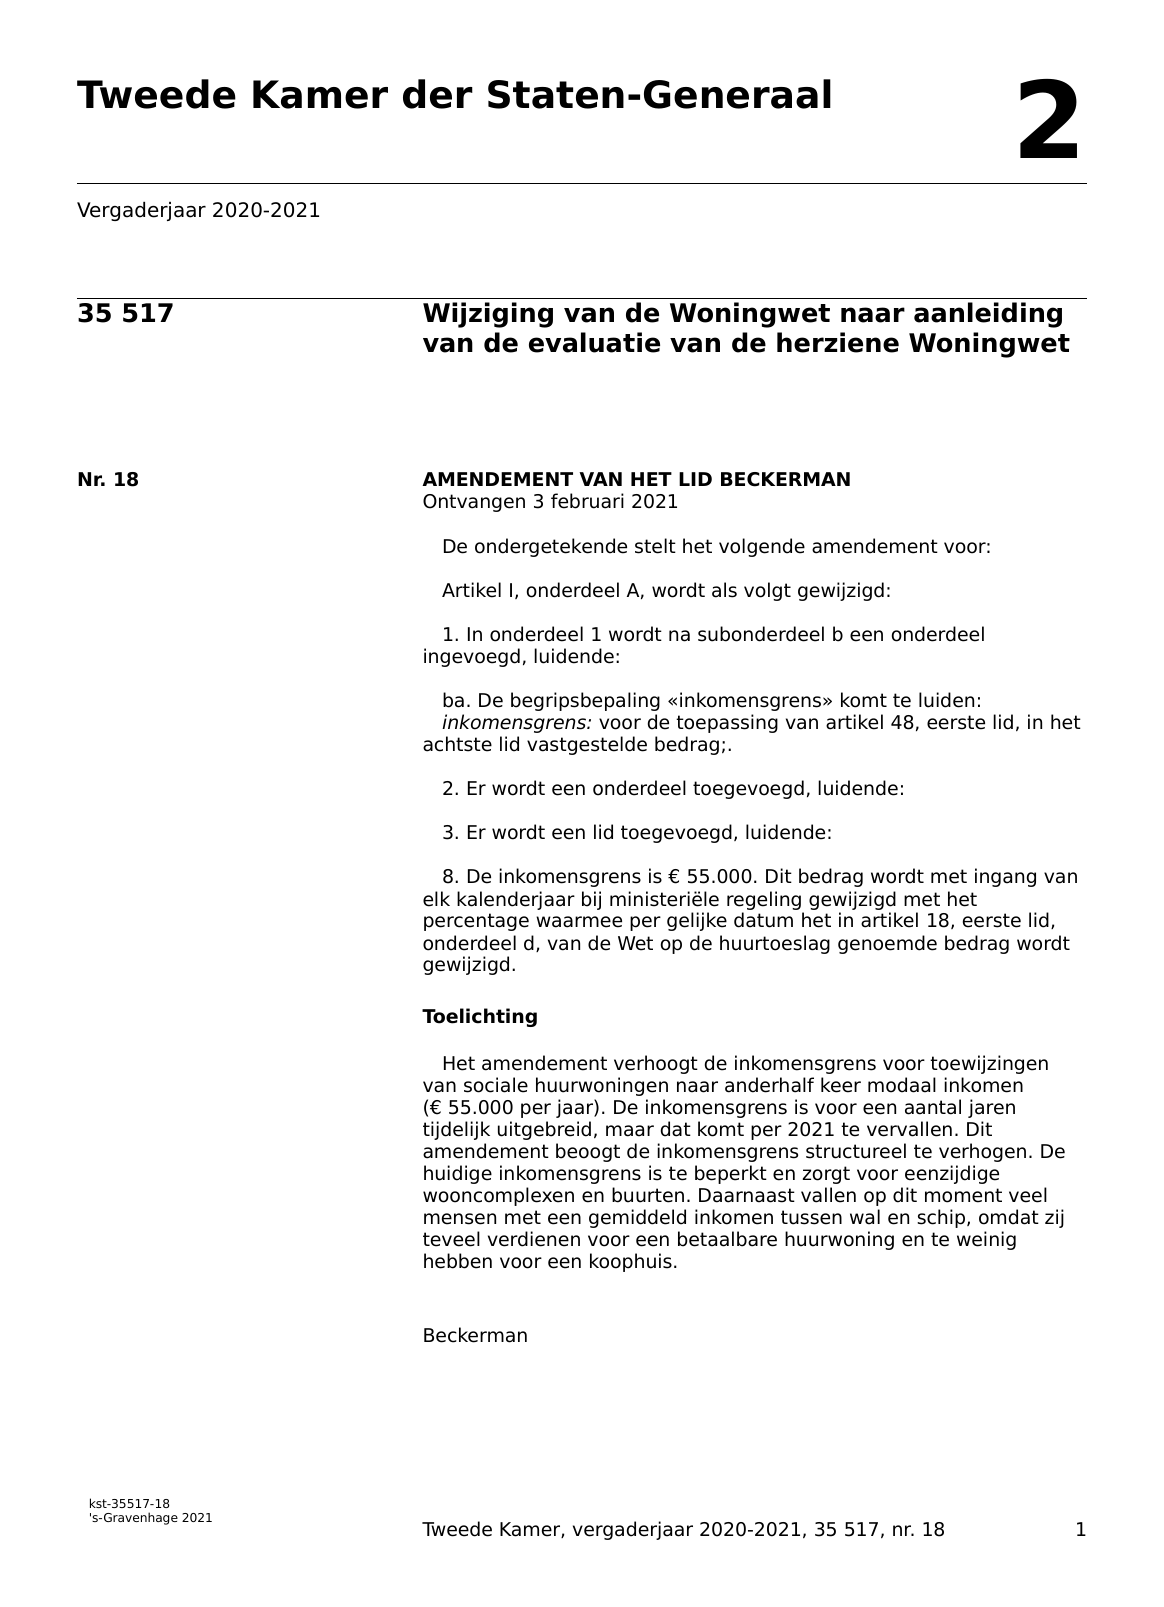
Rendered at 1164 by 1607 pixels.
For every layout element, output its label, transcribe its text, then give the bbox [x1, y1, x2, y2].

text Het amendement verhoogt de inkomensgrens voor toewijzingen van sociale huurwoningen naar anderhalf keer modaal inkomen (€ 55.000 per jaar). De inkomensgrens is voor een aantal jaren tijdelijk uitgebreid, maar dat komt per 2021 te vervallen. Dit amendement beoogt de inkomensgrens structureel te verhogen. De huidige inkomensgrens is te beperkt en zorgt voor eenzijdige wooncomplexen en buurten. Daarnaast vallen op dit moment veel mensen met een gemiddeld inkomen tussen wal en schip, omdat zij teveel verdienen voor een betaalbare huurwoning en te weinig hebben voor een koophuis. [422, 1053, 1087, 1273]
text 's-Gravenhage 2021 [88, 1511, 323, 1525]
text 2. Er wordt een onderdeel toegevoegd, luidende: [422, 778, 1087, 800]
subtitle 35 517 Wijziging van de Woningwet naar aanleiding van de evaluatie van de herziene Woningwet [77, 299, 1087, 358]
text 8. De inkomensgrens is € 55.000. Dit bedrag wordt met ingang van elk kalenderjaar bij ministeriële regeling gewijzigd met het percentage waarmee per gelijke datum het in artikel 18, eerste lid, onderdeel d, van de Wet op de huurtoeslag genoemde bedrag wordt gewijzigd. [422, 866, 1087, 976]
text Beckerman [422, 1303, 1087, 1347]
subtitle Nr. 18 AMENDEMENT VAN HET LID BECKERMAN [77, 469, 1087, 491]
text De ondergetekende stelt het volgende amendement voor: [422, 536, 1087, 557]
text Artikel I, onderdeel A, wordt als volgt gewijzigd: [422, 580, 1087, 602]
table_header Tweede Kamer der Staten-Generaal [77, 59, 886, 183]
text kst-35517-18 [88, 1497, 323, 1511]
text 1. In onderdeel 1 wordt na subonderdeel b een onderdeel ingevoegd, luidende: [422, 624, 1087, 668]
subtitle Toelichting [422, 1006, 1087, 1028]
text 3. Er wordt een lid toegevoegd, luidende: [422, 822, 1087, 844]
text Ontvangen 3 februari 2021 [422, 491, 1087, 513]
table_header 2 [886, 59, 1087, 183]
table_cell Vergaderjaar 2020-2021 [77, 184, 1087, 298]
text inkomensgrens: voor de toepassing van artikel 48, eerste lid, in het achtste lid vastgestelde bedrag;. [422, 712, 1087, 756]
text ba. De begripsbepaling «inkomensgrens» komt te luiden: [422, 690, 1087, 712]
